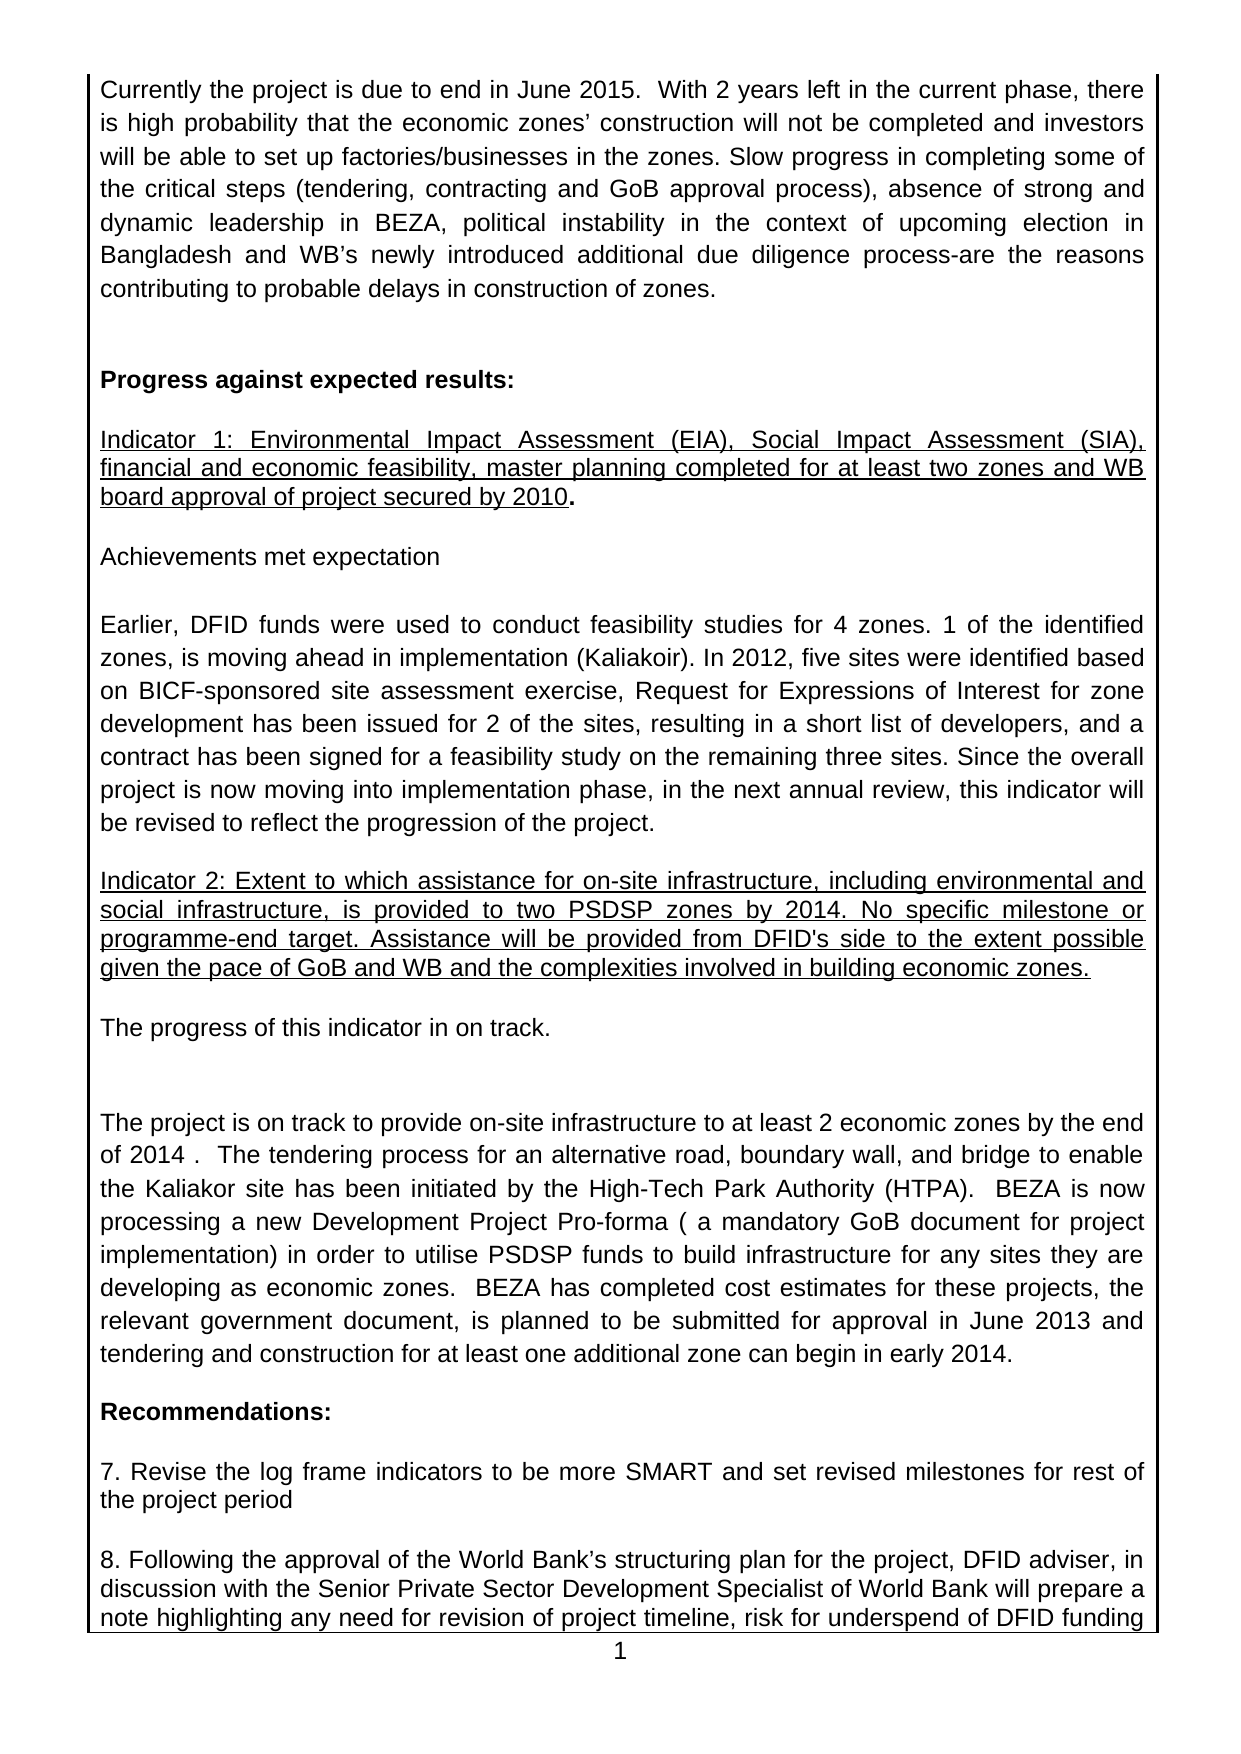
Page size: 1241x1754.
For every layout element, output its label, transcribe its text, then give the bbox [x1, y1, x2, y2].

table_cell Progress against expected results: Indicator 1: Environmental Impact Assessment (EIA), Social Impact Assessment (SIA), financial and economic feasibility, master planning completed for at least two zones and WB board approval of project secured by 2010. Achievements met expectation Earlier, DFID funds were used to conduct feasibility studies for 4 zones. 1 of the identified zones, is moving ahead in implementation (Kaliakoir). In 2012, five sites were identified based on BICF-sponsored site assessment exercise, Request for Expressions of Interest for zone development has been issued for 2 of the sites, resulting in a short list of developers, and a contract has been signed for a feasibility study on the remaining three sites. Since the overall project is now moving into implementation phase, in the next annual review, this indicator will be revised to reflect the progression of the project. Indicator 2: Extent to which assistance for on-site infrastructure, including environmental and social infrastructure, is provided to two PSDSP zones by 2014. No specific milestone or programme-end target. Assistance will be provided from DFID's side to the extent possible given the pace of GoB and WB and the complexities involved in building economic zones. The progress of this indicator in on track. The project is on track to provide on-site infrastructure to at least 2 economic zones by the end of 2014 . The tendering process for an alternative road, boundary wall, and bridge to enable the Kaliakor site has been initiated by the High-Tech Park Authority (HTPA). BEZA is now processing a new Development Project Pro-forma ( a mandatory GoB document for project implementation) in order to utilise PSDSP funds to build infrastructure for any sites they are developing as economic zones. BEZA has completed cost estimates for these projects, the relevant government document, is planned to be submitted for approval in June 2013 and tendering and construction for at least one additional zone can begin in early 2014. Recommendations: 7. Revise the log frame indicators to be more SMART and set revised milestones for rest of the project period 8. Following the approval of the World Bank’s structuring plan for the project, DFID adviser, in discussion with the Senior Private Sector Development Specialist of World Bank will prepare a note highlighting any need for revision of project timeline, risk for underspend of DFID funding [90, 340, 1156, 1632]
table_cell Currently the project is due to end in June 2015. With 2 years left in the current phase, there is high probability that the economic zones’ construction will not be completed and investors will be able to set up factories/businesses in the zones. Slow progress in completing some of the critical steps (tendering, contracting and GoB approval process), absence of strong and dynamic leadership in BEZA, political instability in the context of upcoming election in Bangladesh and WB’s newly introduced additional due diligence process-are the reasons contributing to probable delays in construction of zones. [90, 74, 1156, 339]
